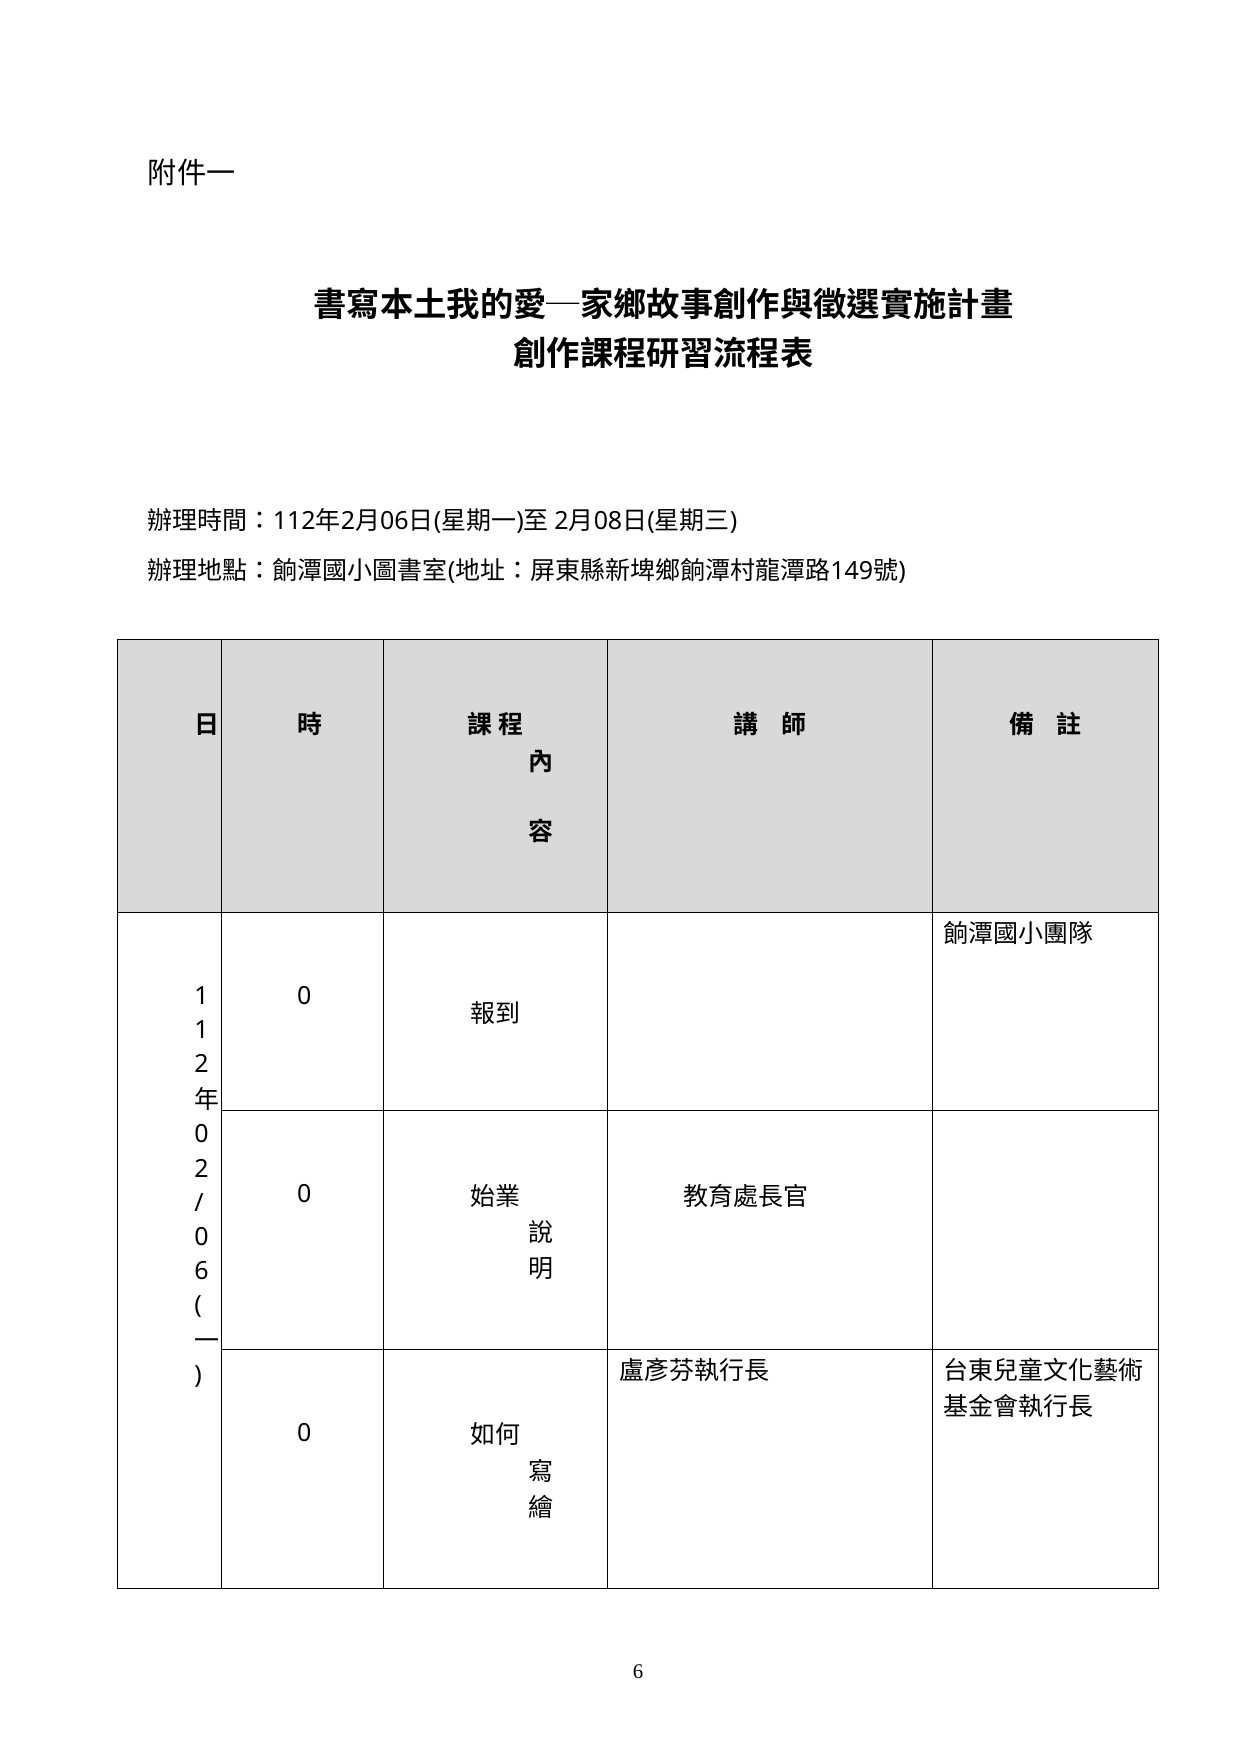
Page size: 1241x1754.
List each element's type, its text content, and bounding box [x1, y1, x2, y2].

text 辦理時間：112年2月06日(星期一)至 2月08日(星期三) [148, 489, 1128, 539]
table_cell 始業說明 [384, 1111, 607, 1349]
text 創作課程研習流程表 [198, 326, 1128, 439]
text 辦理地點：餉潭國小圖書室(地址：屏東縣新埤鄉餉潭村龍潭路149號) [148, 539, 1128, 589]
table_header 日期 [118, 640, 221, 912]
table_cell 餉潭國小團隊 [933, 913, 1158, 1110]
table_cell 08:40~09:00 [222, 913, 383, 1110]
table_header 備 註 [933, 640, 1158, 912]
table_cell 112年02/06 (一) [118, 913, 221, 1588]
table_cell 台東兒童文化藝術基金會執行長 [933, 1350, 1158, 1588]
table_cell 如何寫繪 [384, 1350, 607, 1588]
table_header 課 程 內 容 [384, 640, 607, 912]
text 附件一 [148, 150, 1128, 192]
table_cell 盧彥芬執行長 [608, 1350, 932, 1588]
table_cell [608, 913, 932, 1110]
text 書寫本土我的愛─家鄉故事創作與徵選實施計畫 [198, 213, 1128, 326]
table_cell [933, 1111, 1158, 1349]
table_cell 09:10~12:00 [222, 1350, 383, 1588]
table_header 講 師 [608, 640, 932, 912]
table_cell 09:00~09:10 [222, 1111, 383, 1349]
table_cell 教育處長官 [608, 1111, 932, 1349]
table_header 時 間 [222, 640, 383, 912]
table_cell 報到 [384, 913, 607, 1110]
